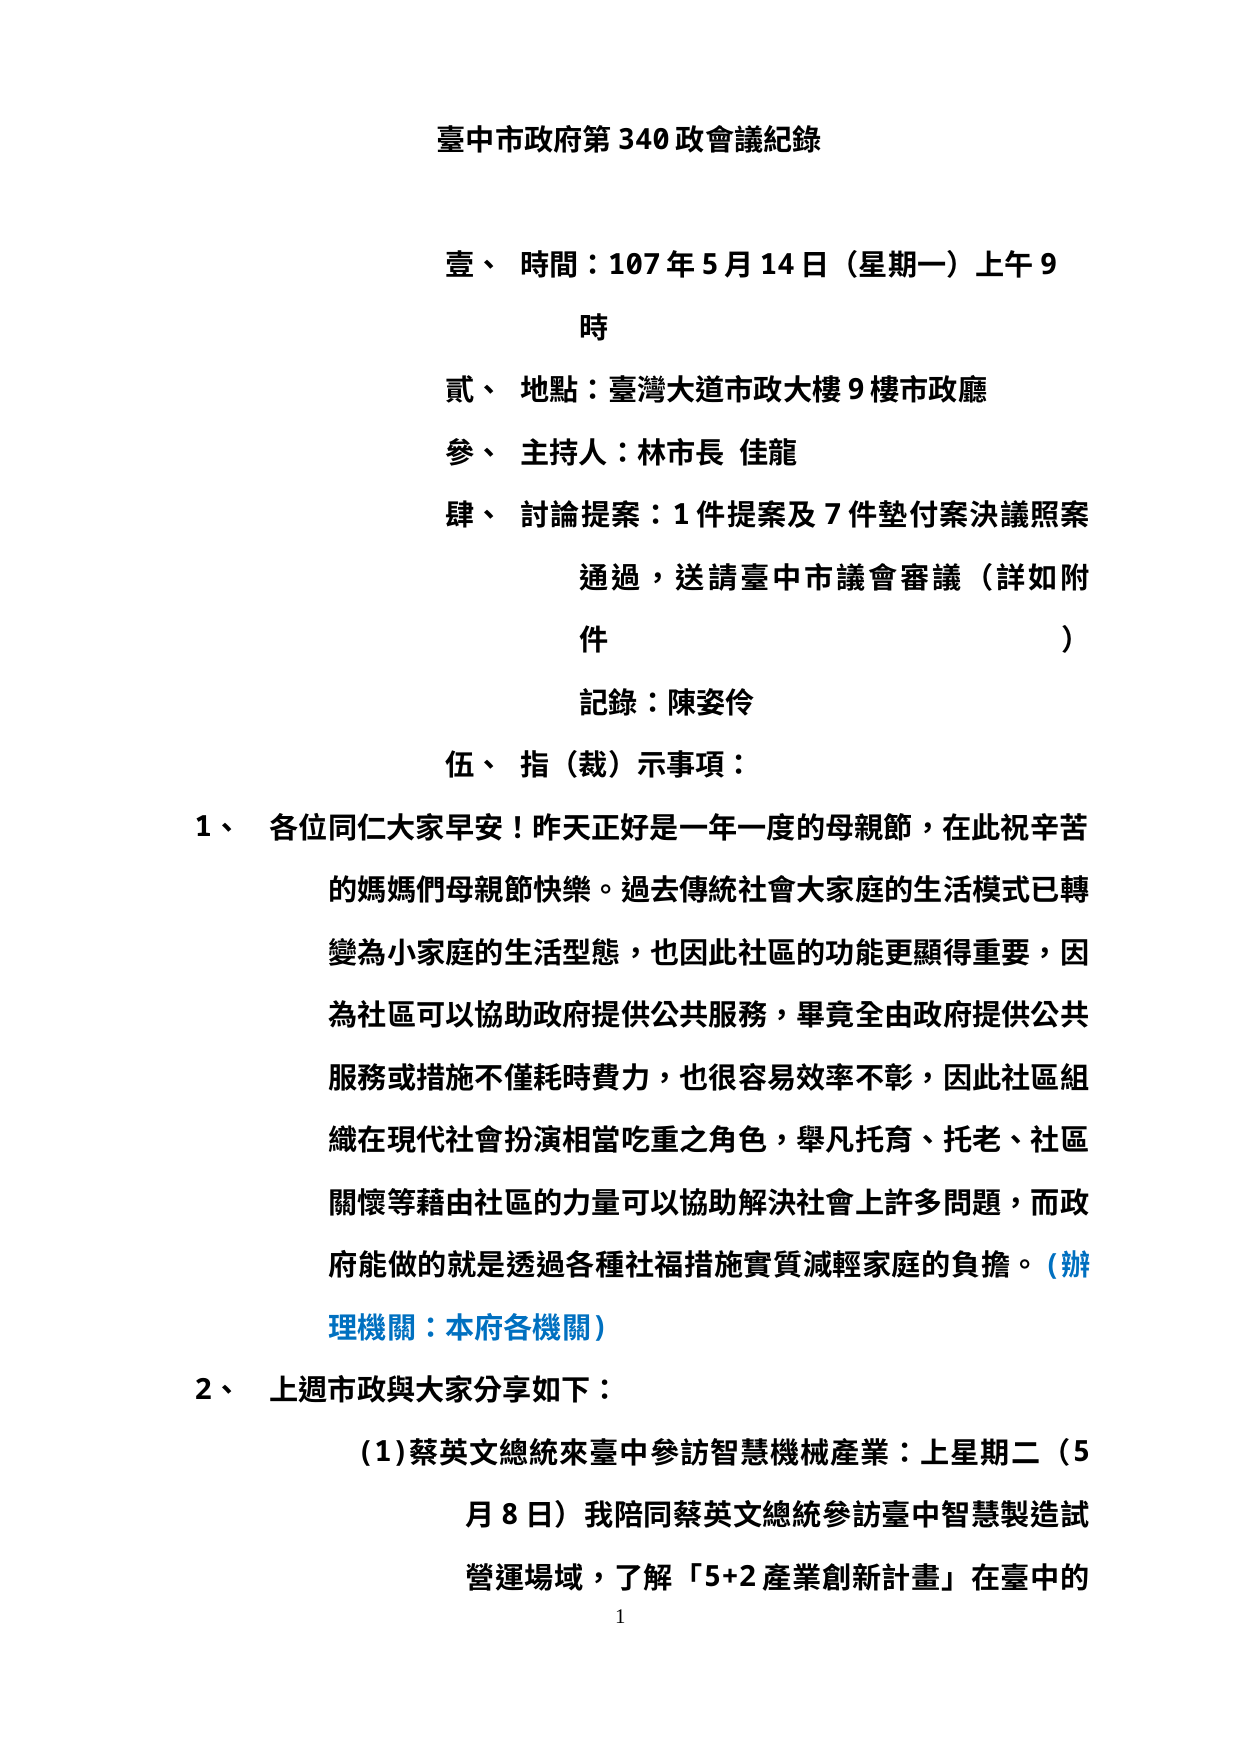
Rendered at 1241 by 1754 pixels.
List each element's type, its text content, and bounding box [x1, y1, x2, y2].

list 各位同仁大家早安！昨天正好是一年一度的母親節，在此祝辛苦的媽媽們母親節快樂。過去傳統社會大家庭的生活模式已轉變為小家庭的生活型態，也因此社區的功能更顯得重要，因為社區可以協助政府提供公共服務，畢竟全由政府提供公共服務或措施不僅耗時費力，也很容易效率不彰，因此社區組織在現代社會扮演相當吃重之角色，舉凡托育、托老、社區關懷等藉由社區的力量可以協助解決社會上許多問題，而政府能做的就是透過各種社福措施實質減輕家庭的負擔。(辦理機關：本府各機關) [194, 784, 1090, 1346]
text 臺中市政府第340政會議紀錄 [150, 96, 1090, 159]
list 時間：107年5月14日（星期一）上午9時 [445, 221, 1090, 346]
list 蔡英文總統來臺中參訪智慧機械產業：上星期二（5月8日）我陪同蔡英文總統參訪臺中智慧製造試營運場域，了解「5+2產業創新計畫」在臺中的落實進度及相關成果，當日現場還有與市府簽署合作備忘錄的法國達梭公司機器人-Puppy在場，蔡英文總統也與其互動，我們期盼未來能進一步運用達梭的整合性軟體，落實打造臺中成為智慧城市。此外，中央已於去年8月底在臺中精密機械園區打造全國首座試營運場域並規劃9條自動化示範產線；國外廠商進駐方面，我也勉勵經發局加緊腳步趕緊讓德國西門子（Siemens）、日本三菱電機（Mitsubishi）、美國洛克威爾自動化公司（Rockwell Automation）、荷蘭IBS等國際公司進駐臺中，期盼藉由國外經驗引領產業創新，讓臺中成為貨真價實的「智慧機械之都」。(辦理機關：本府各機關) [357, 1409, 1090, 1596]
list 地點：臺灣大道市政大樓9樓市政廳 [445, 346, 1090, 409]
list 討論提案：1件提案及7件墊付案決議照案通過，送請臺中市議會審議（詳如附件） 記錄：陳姿伶 [445, 471, 1090, 721]
list 指（裁）示事項： [445, 721, 1090, 784]
list 主持人：林市長 佳龍 [445, 409, 1090, 471]
list 上週市政與大家分享如下： [194, 1346, 1090, 1409]
